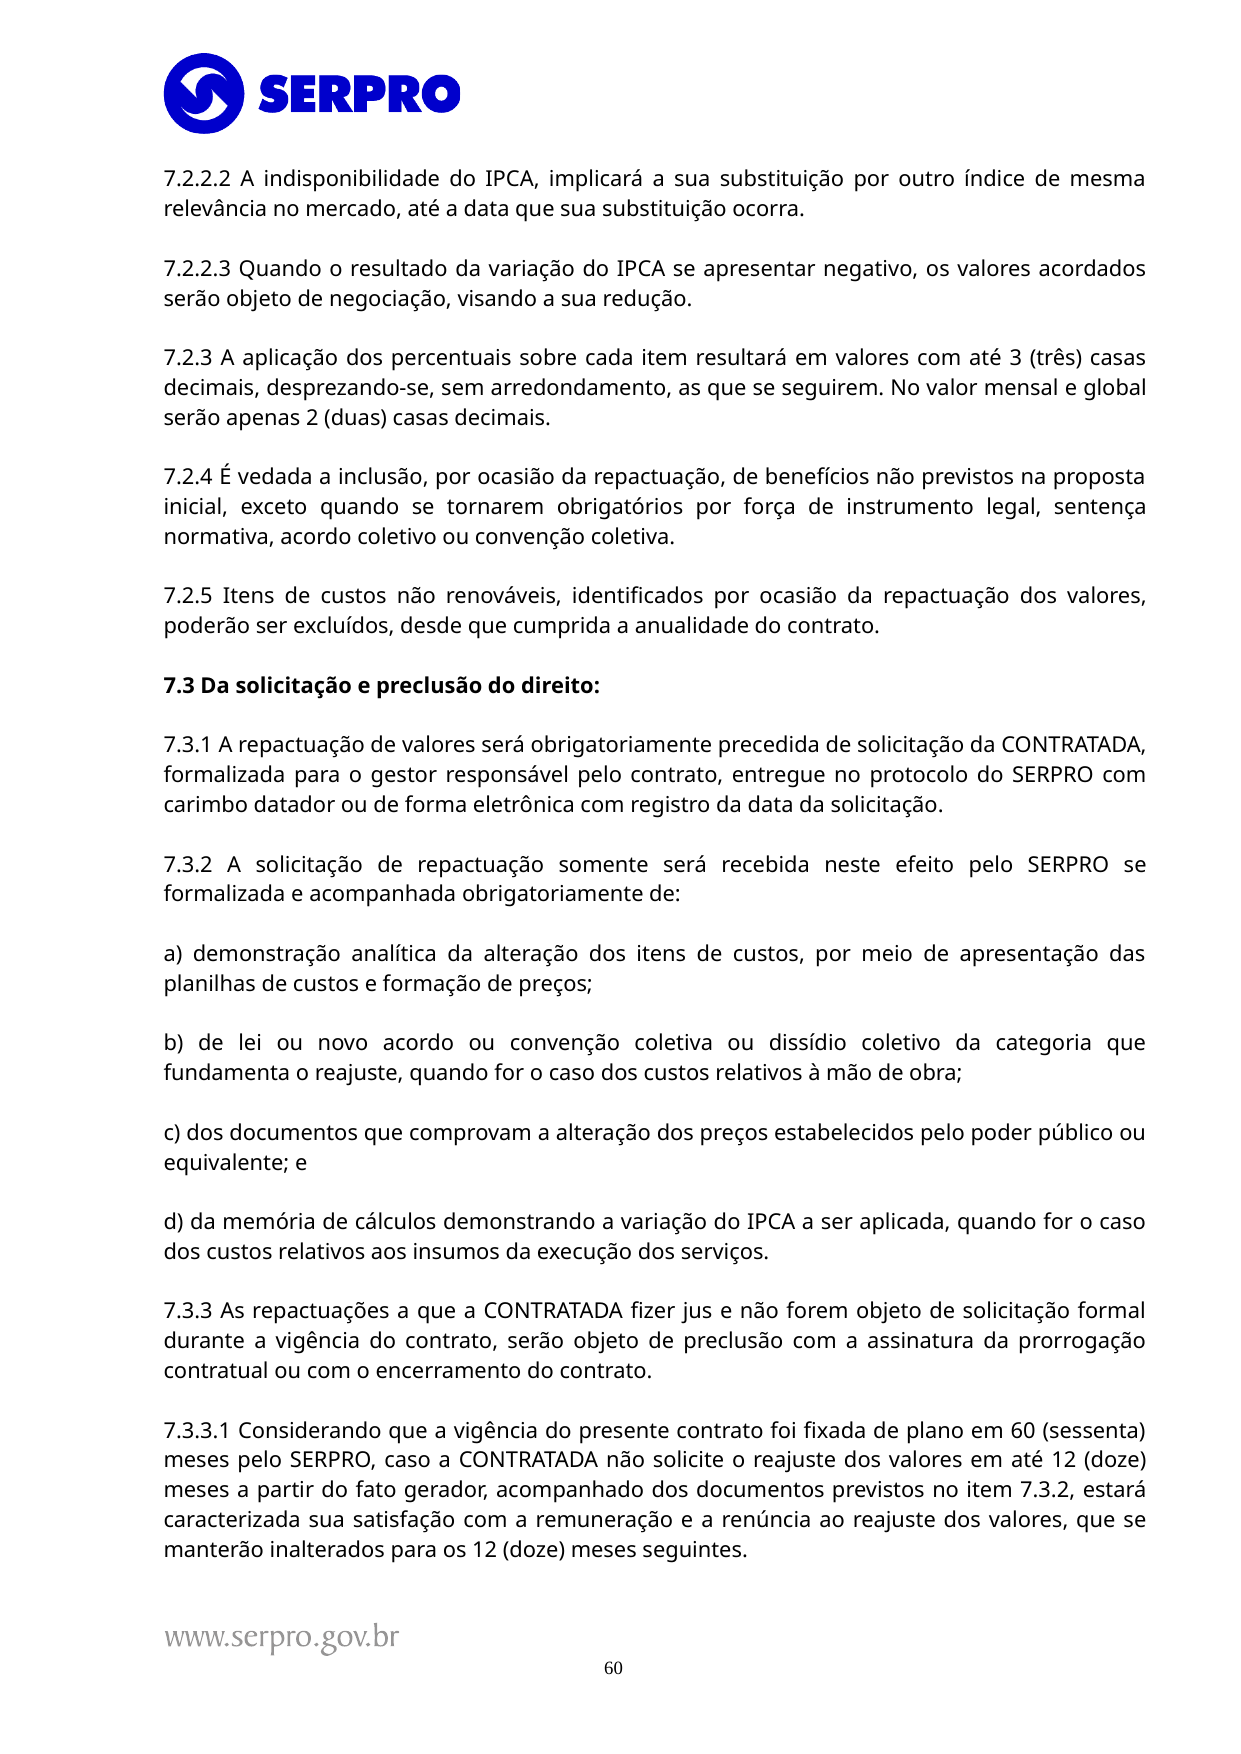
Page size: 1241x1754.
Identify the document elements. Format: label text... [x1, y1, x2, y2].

text 7.2.2.3 Quando o resultado da variação do IPCA se apresentar negativo, os valores acordados serão objeto de negociação, visando a sua redução. [163, 253, 1148, 312]
text 7.2.4 É vedada a inclusão, por ocasião da repactuação, de benefícios não previstos na proposta inicial, exceto quando se tornarem obrigatórios por força de instrumento legal, sentença normativa, acordo coletivo ou convenção coletiva. [163, 461, 1148, 551]
text 7.3.3.1 Considerando que a vigência do presente contrato foi fixada de plano em 60 (sessenta) meses pelo SERPRO, caso a CONTRATADA não solicite o reajuste dos valores em até 12 (doze) meses a partir do fato gerador, acompanhado dos documentos previstos no item 7.3.2, estará caracterizada sua satisfação com a remuneração e a renúncia ao reajuste dos valores, que se manterão inalterados para os 12 (doze) meses seguintes. [163, 1414, 1148, 1563]
text 7.3.3 As repactuações a que a CONTRATADA fizer jus e não forem objeto de solicitação formal durante a vigência do contrato, serão objeto de preclusão com a assinatura da prorrogação contratual ou com o encerramento do contrato. [163, 1295, 1148, 1385]
text c) dos documentos que comprovam a alteração dos preços estabelecidos pelo poder público ou equivalente; e [163, 1117, 1148, 1176]
text 7.2.3 A aplicação dos percentuais sobre cada item resultará em valores com até 3 (três) casas decimais, desprezando-se, sem arredondamento, as que se seguirem. No valor mensal e global serão apenas 2 (duas) casas decimais. [163, 342, 1148, 431]
text 7.2.5 Itens de custos não renováveis, identificados por ocasião da repactuação dos valores, poderão ser excluídos, desde que cumprida a anualidade do contrato. [163, 580, 1148, 640]
text d) da memória de cálculos demonstrando a variação do IPCA a ser aplicada, quando for o caso dos custos relativos aos insumos da execução dos serviços. [163, 1206, 1148, 1266]
text 7.3.1 A repactuação de valores será obrigatoriamente precedida de solicitação da CONTRATADA, formalizada para o gestor responsável pelo contrato, entregue no protocolo do SERPRO com carimbo datador ou de forma eletrônica com registro da data da solicitação. [163, 729, 1148, 819]
text 7.3.2 A solicitação de repactuação somente será recebida neste efeito pelo SERPRO se formalizada e acompanhada obrigatoriamente de: [163, 848, 1148, 908]
text 7.2.2.2 A indisponibilidade do IPCA, implicará a sua substituição por outro índice de mesma relevância no mercado, até a data que sua substituição ocorra. [163, 163, 1148, 223]
text 7.3 Da solicitação e preclusão do direito: [163, 670, 1148, 699]
picture [163, 53, 461, 134]
text a) demonstração analítica da alteração dos itens de custos, por meio de apresentação das planilhas de custos e formação de preços; [163, 938, 1148, 997]
text b) de lei ou novo acordo ou convenção coletiva ou dissídio coletivo da categoria que fundamenta o reajuste, quando for o caso dos custos relativos à mão de obra; [163, 1027, 1148, 1087]
